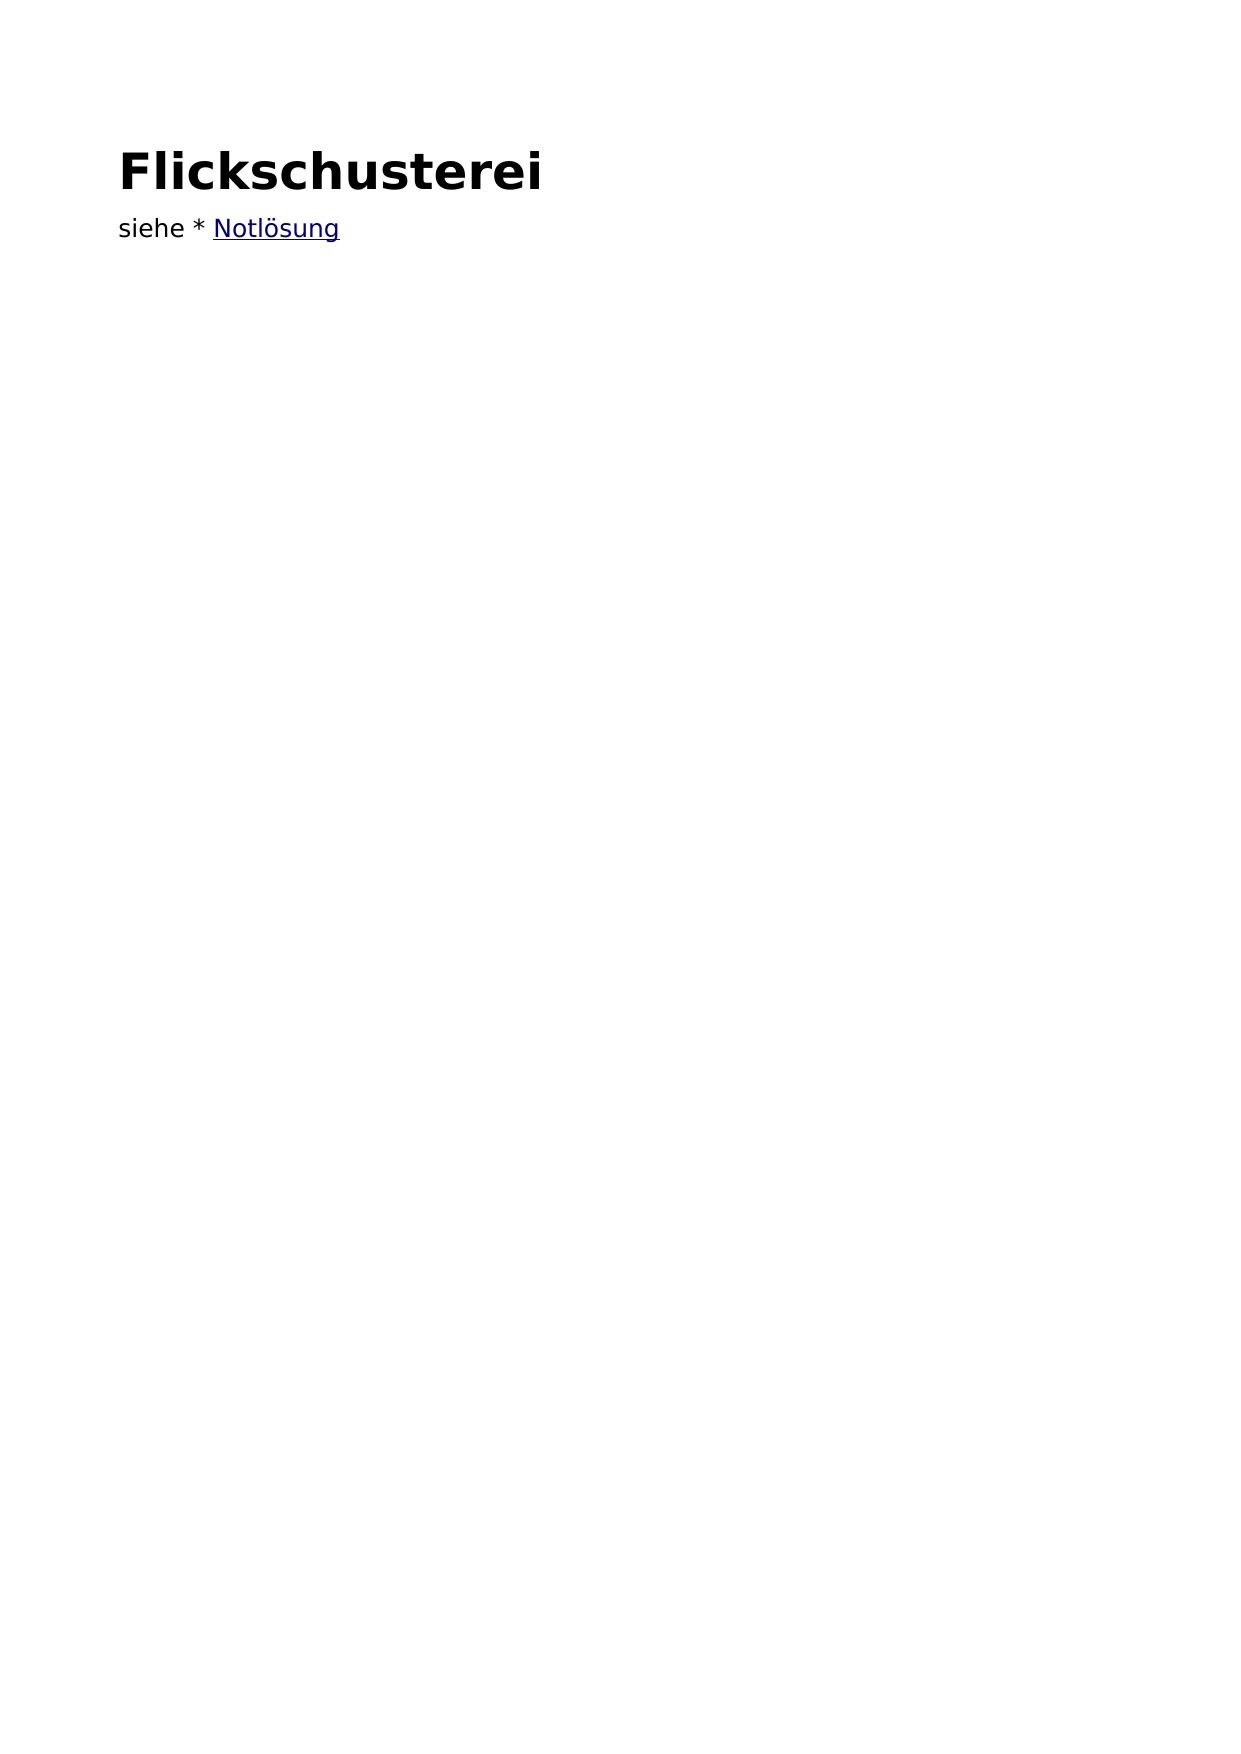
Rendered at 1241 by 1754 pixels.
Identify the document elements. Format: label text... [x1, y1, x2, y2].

subtitle Flickschusterei [118, 143, 1122, 201]
text siehe * Notlösung [118, 214, 1122, 243]
